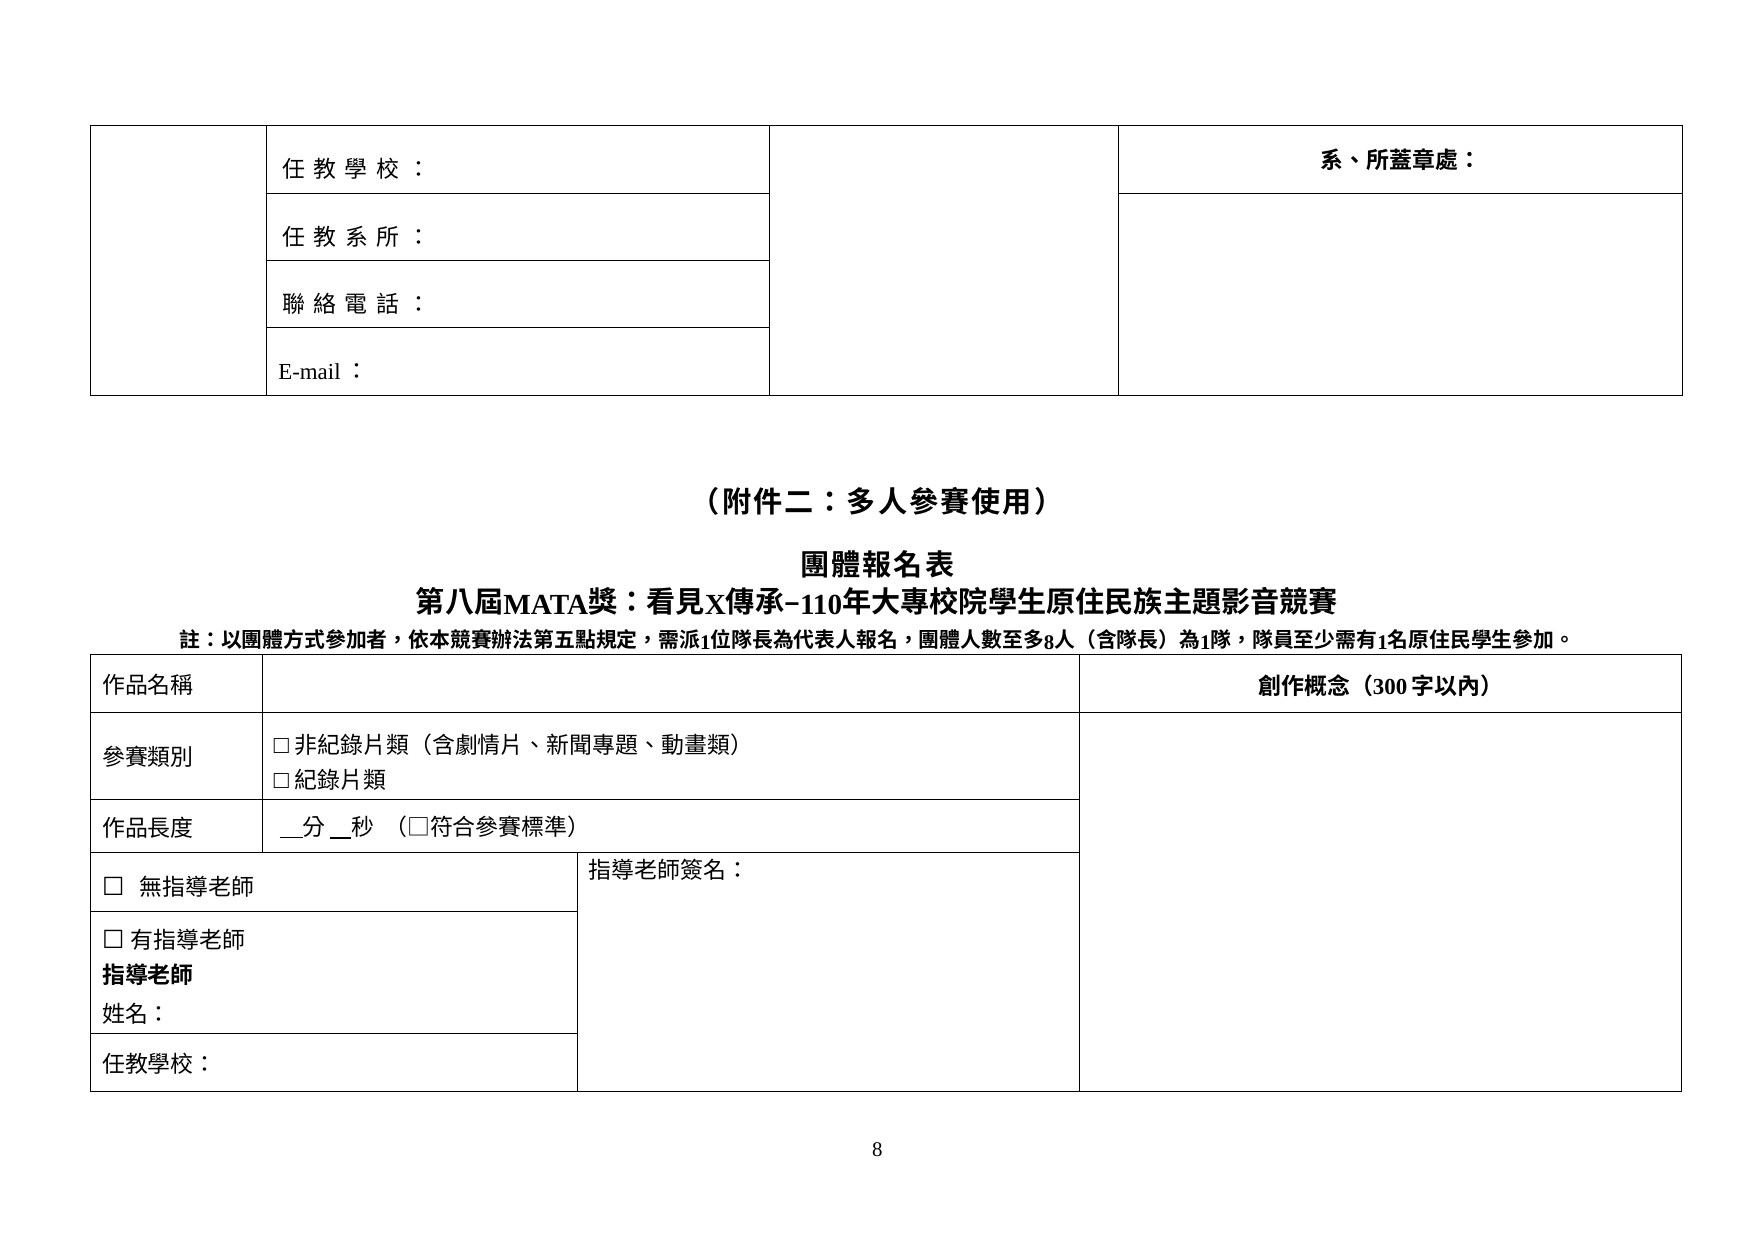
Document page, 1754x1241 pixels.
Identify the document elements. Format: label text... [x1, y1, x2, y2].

table_header 作品名稱 [91, 655, 262, 712]
table_cell 分 秒 （□符合參賽標準） [263, 800, 1079, 852]
table_cell [1080, 713, 1681, 1091]
text 第八屆MATA獎：看見X傳承–110年大專校院學生原住民族主題影音競賽 [90, 583, 1663, 621]
table_cell ☐ 無指導老師 [91, 853, 577, 911]
table_header [263, 655, 1079, 712]
table_cell 任教學校： [267, 126, 769, 192]
table_cell ☐ 有指導老師 指導老師 姓名： [91, 912, 577, 1033]
table_cell 任教系所： [267, 194, 769, 260]
table_cell E-mail： [267, 328, 769, 394]
table_cell 系、所蓋章處： [1119, 126, 1682, 192]
table_cell 參賽類別 [91, 713, 262, 799]
table_cell 任教學校： [91, 1034, 577, 1091]
text （附件二：多人參賽使用） [91, 458, 1663, 521]
table_cell [1119, 194, 1682, 394]
table_cell 聯絡電話： [267, 261, 769, 327]
table_cell [770, 126, 1118, 394]
text 團體報名表 [91, 521, 1663, 583]
table_cell 指導老師簽名： [578, 853, 1079, 1091]
table_header 創作概念（300字以內） [1080, 655, 1681, 712]
text 註：以團體方式參加者，依本競賽辦法第五點規定，需派1位隊長為代表人報名，團體人數至多8人（含隊長）為1隊，隊員至少需有1名原住民學生參加。 [91, 621, 1663, 654]
table_cell □ 非紀錄片類（含劇情片、新聞專題、動畫類） □ 紀錄片類 [263, 713, 1079, 799]
table_cell 作品長度 [91, 800, 262, 852]
table_cell [91, 126, 266, 394]
